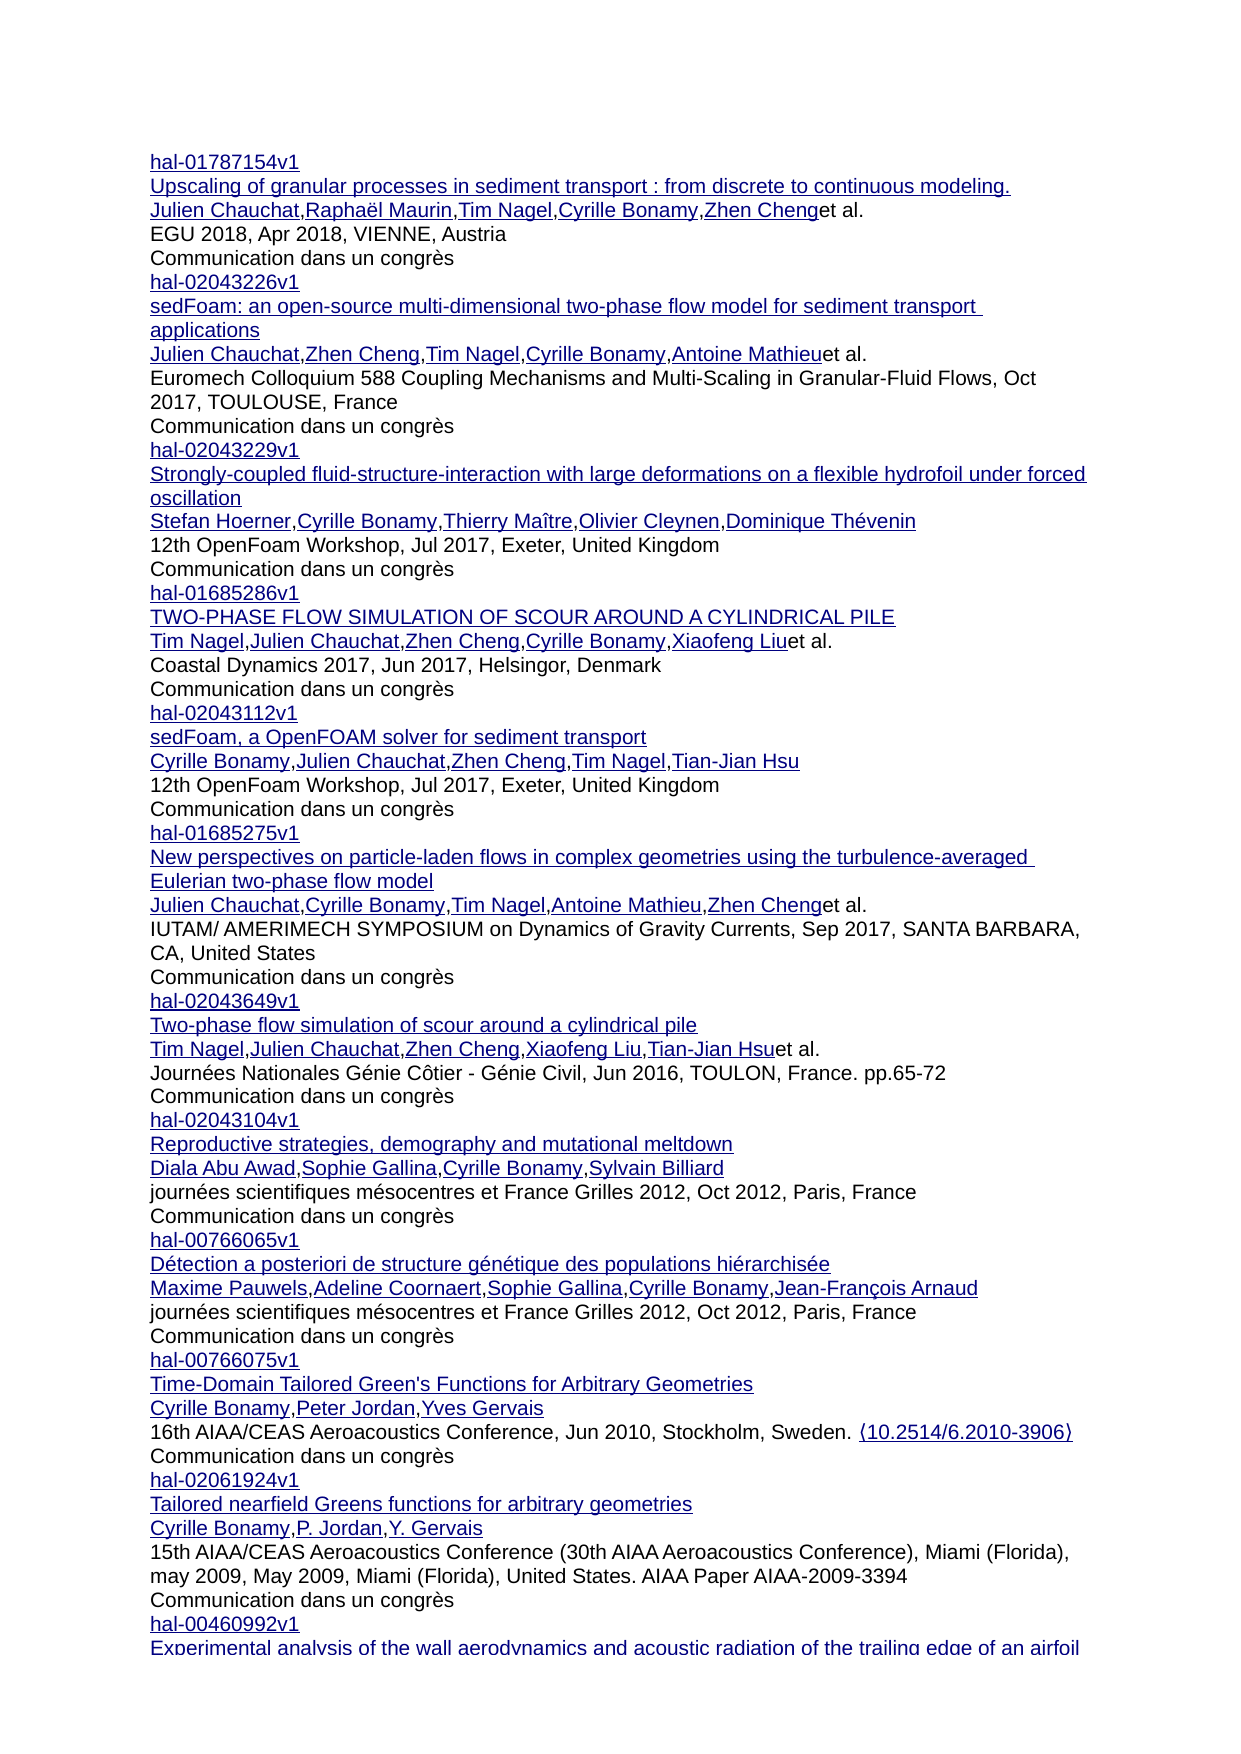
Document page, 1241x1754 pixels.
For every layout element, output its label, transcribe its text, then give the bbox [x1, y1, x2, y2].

table_cell Experimental analysis of the wall aerodynamics and acoustic radiation of the trailing edge of an airfoil [150, 1635, 1090, 1655]
table_cell Upscaling of granular processes in sediment transport : from discrete to continuous modeling. Julien Chauchat,Raphaël Maurin,Tim Nagel,Cyrille Bonamy,Zhen Chenget al. EGU 2018, Apr 2018, VIENNE, Austria Communication dans un congrès hal-02043226v1 [150, 174, 1090, 294]
table_cell TWO-PHASE FLOW SIMULATION OF SCOUR AROUND A CYLINDRICAL PILE Tim Nagel,Julien Chauchat,Zhen Cheng,Cyrille Bonamy,Xiaofeng Liuet al. Coastal Dynamics 2017, Jun 2017, Helsingor, Denmark Communication dans un congrès hal-02043112v1 [150, 605, 1090, 725]
table_cell hal-01787154v1 [150, 150, 1090, 174]
table_cell Two-phase flow simulation of scour around a cylindrical pile Tim Nagel,Julien Chauchat,Zhen Cheng,Xiaofeng Liu,Tian-Jian Hsuet al. Journées Nationales Génie Côtier - Génie Civil, Jun 2016, TOULON, France. pp.65-72 Communication dans un congrès hal-02043104v1 [150, 1013, 1090, 1132]
table_cell Time-Domain Tailored Green's Functions for Arbitrary Geometries Cyrille Bonamy,Peter Jordan,Yves Gervais 16th AIAA/CEAS Aeroacoustics Conference, Jun 2010, Stockholm, Sweden. ⟨10.2514/6.2010-3906⟩ Communication dans un congrès hal-02061924v1 [150, 1372, 1090, 1492]
table_cell Strongly-coupled fluid-structure-interaction with large deformations on a flexible hydrofoil under forced oscillation Stefan Hoerner,Cyrille Bonamy,Thierry Maître,Olivier Cleynen,Dominique Thévenin 12th OpenFoam Workshop, Jul 2017, Exeter, United Kingdom Communication dans un congrès hal-01685286v1 [150, 461, 1090, 605]
table_cell sedFoam: an open-source multi-dimensional two-phase flow model for sediment transport applications Julien Chauchat,Zhen Cheng,Tim Nagel,Cyrille Bonamy,Antoine Mathieuet al. Euromech Colloquium 588 Coupling Mechanisms and Multi-Scaling in Granular-Fluid Flows, Oct 2017, TOULOUSE, France Communication dans un congrès hal-02043229v1 [150, 294, 1090, 461]
table_cell New perspectives on particle-laden flows in complex geometries using the turbulence-averaged Eulerian two-phase flow model Julien Chauchat,Cyrille Bonamy,Tim Nagel,Antoine Mathieu,Zhen Chenget al. IUTAM/ AMERIMECH SYMPOSIUM on Dynamics of Gravity Currents, Sep 2017, SANTA BARBARA, CA, United States Communication dans un congrès hal-02043649v1 [150, 845, 1090, 1012]
table_cell Tailored nearfield Greens functions for arbitrary geometries Cyrille Bonamy,P. Jordan,Y. Gervais 15th AIAA/CEAS Aeroacoustics Conference (30th AIAA Aeroacoustics Conference), Miami (Florida), may 2009, May 2009, Miami (Florida), United States. AIAA Paper AIAA-2009-3394 Communication dans un congrès hal-00460992v1 [150, 1492, 1090, 1635]
table_cell sedFoam, a OpenFOAM solver for sediment transport Cyrille Bonamy,Julien Chauchat,Zhen Cheng,Tim Nagel,Tian-Jian Hsu 12th OpenFoam Workshop, Jul 2017, Exeter, United Kingdom Communication dans un congrès hal-01685275v1 [150, 725, 1090, 845]
table_cell Détection a posteriori de structure génétique des populations hiérarchisée Maxime Pauwels,Adeline Coornaert,Sophie Gallina,Cyrille Bonamy,Jean-François Arnaud journées scientifiques mésocentres et France Grilles 2012, Oct 2012, Paris, France Communication dans un congrès hal-00766075v1 [150, 1252, 1090, 1372]
table_cell Reproductive strategies, demography and mutational meltdown Diala Abu Awad,Sophie Gallina,Cyrille Bonamy,Sylvain Billiard journées scientifiques mésocentres et France Grilles 2012, Oct 2012, Paris, France Communication dans un congrès hal-00766065v1 [150, 1132, 1090, 1252]
